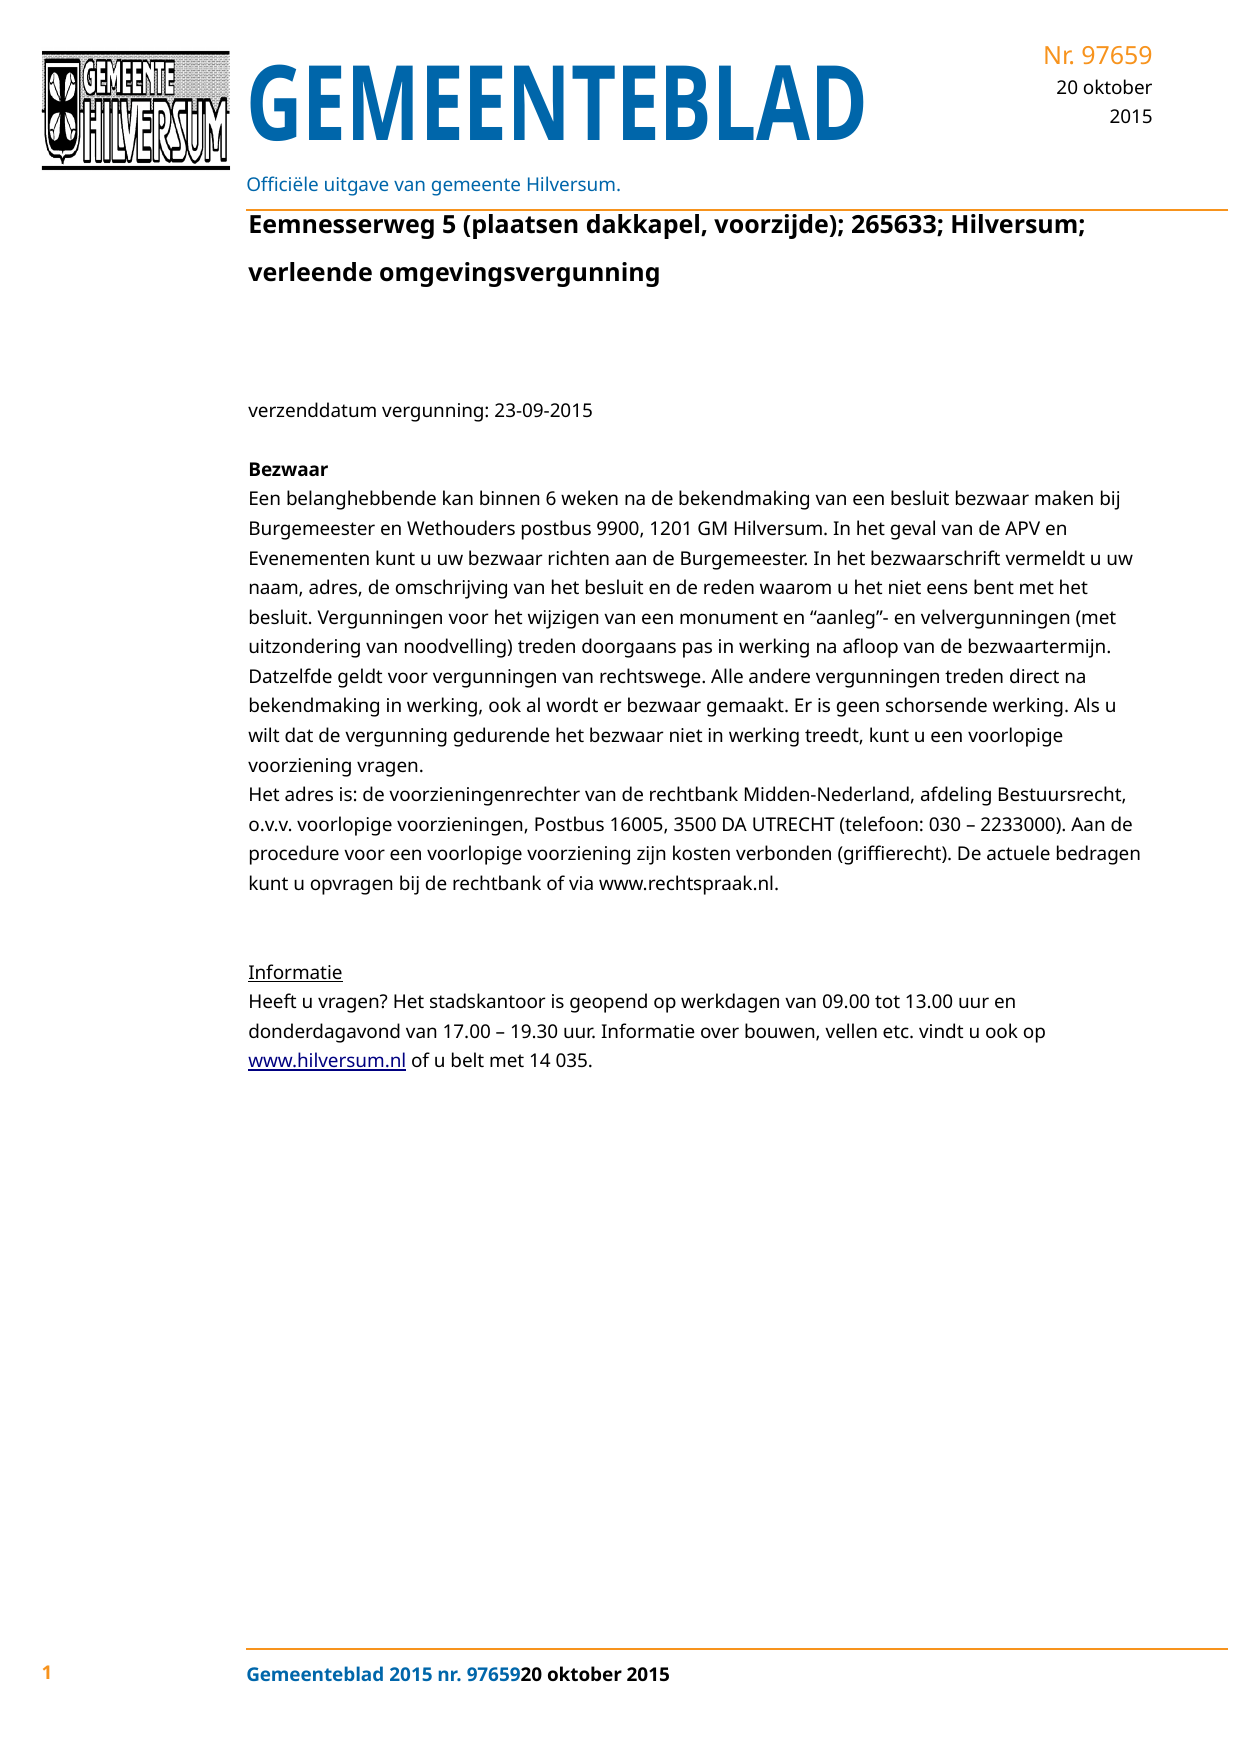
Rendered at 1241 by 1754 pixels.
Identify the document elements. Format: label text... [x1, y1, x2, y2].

text verzenddatum vergunning: 23-09-2015 [248, 397, 1152, 422]
text Heeft u vragen? Het stadskantoor is geopend op werkdagen van 09.00 tot 13.00 uur en donderdagavond van 17.00 – 19.30 uur. Informatie over bouwen, vellen etc. vindt u ook op www.hilversum.nl of u belt met 14 035. [248, 988, 1152, 1073]
picture [41, 47, 231, 172]
text Eemnesserweg 5 (plaatsen dakkapel, voorzijde); 265633; Hilversum; verleende omgevingsvergunning [248, 211, 1152, 288]
text Bezwaar [248, 456, 1152, 482]
text Het adres is: de voorzieningenrechter van de rechtbank Midden-Nederland, afdeling Bestuursrecht, o.v.v. voorlopige voorzieningen, Postbus 16005, 3500 DA UTRECHT (telefoon: 030 – 2233000). Aan de procedure voor een voorlopige voorziening zijn kosten verbonden (griffierecht). De actuele bedragen kunt u opvragen bij de rechtbank of via www.rechtspraak.nl. [248, 781, 1152, 896]
text Informatie [248, 959, 1152, 984]
text Een belanghebbende kan binnen 6 weken na de bekendmaking van een besluit bezwaar maken bij Burgemeester en Wethouders postbus 9900, 1201 GM Hilversum. In het geval van de APV en Evenementen kunt u uw bezwaar richten aan de Burgemeester. In het bezwaarschrift vermeldt u uw naam, adres, de omschrijving van het besluit en de reden waarom u het niet eens bent met het besluit. Vergunningen voor het wijzigen van een monument en “aanleg”- en velvergunningen (met uitzondering van noodvelling) treden doorgaans pas in werking na afloop van de bezwaartermijn. Datzelfde geldt voor vergunningen van rechtswege. Alle andere vergunningen treden direct na bekendmaking in werking, ook al wordt er bezwaar gemaakt. Er is geen schorsende werking. Als u wilt dat de vergunning gedurende het bezwaar niet in werking treedt, kunt u een voorlopige voorziening vragen. [248, 486, 1152, 777]
